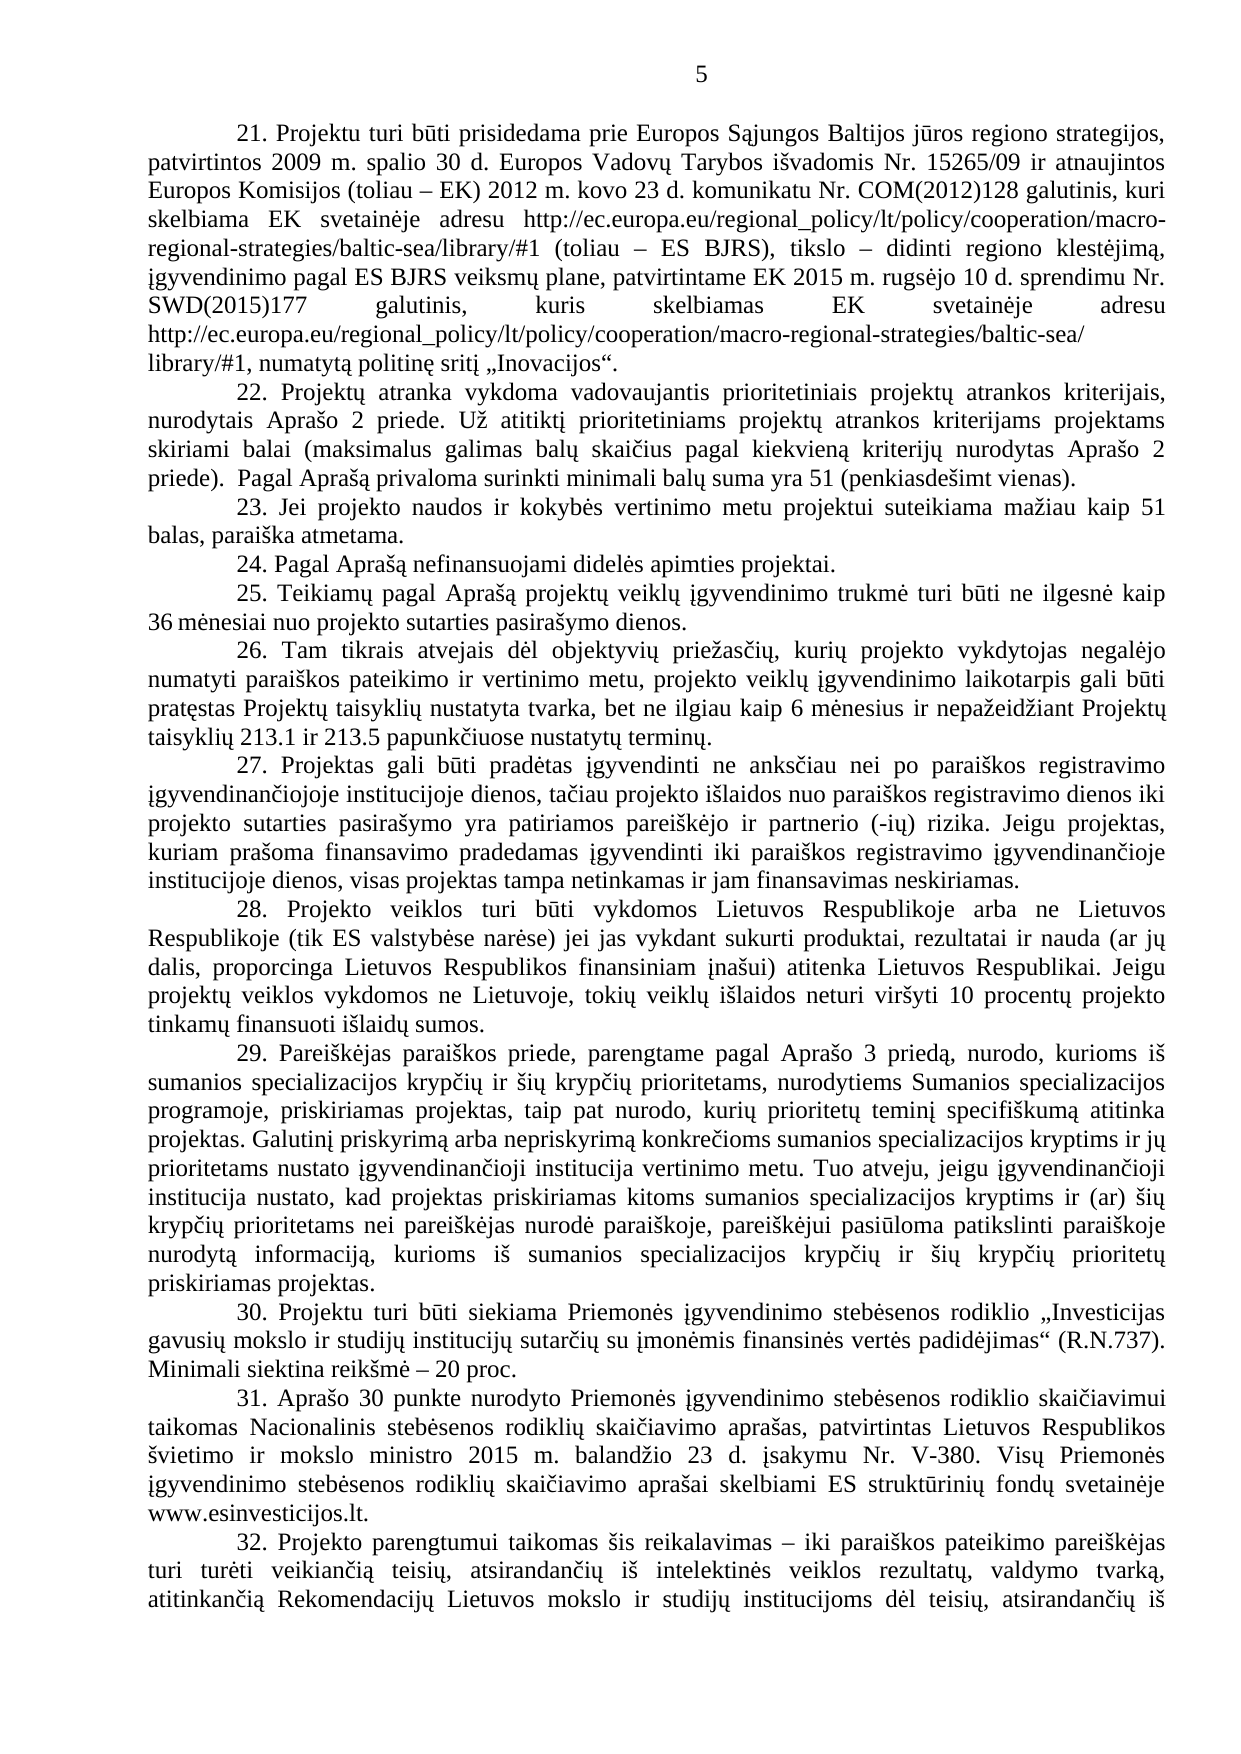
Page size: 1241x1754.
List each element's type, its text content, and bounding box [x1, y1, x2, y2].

text 25. Teikiamų pagal Aprašą projektų veiklų įgyvendinimo trukmė turi būti ne ilgesnė kaip 36 mėnesiai nuo projekto sutarties pasirašymo dienos. [148, 578, 1167, 636]
text 31. Aprašo 30 punkte nurodyto Priemonės įgyvendinimo stebėsenos rodiklio skaičiavimui taikomas Nacionalinis stebėsenos rodiklių skaičiavimo aprašas, patvirtintas Lietuvos Respublikos švietimo ir mokslo ministro 2015 m. balandžio 23 d. įsakymu Nr. V-380. Visų Priemonės įgyvendinimo stebėsenos rodiklių skaičiavimo aprašai skelbiami ES struktūrinių fondų svetainėje www.esinvesticijos.lt. [148, 1383, 1167, 1527]
text 27. Projektas gali būti pradėtas įgyvendinti ne anksčiau nei po paraiškos registravimo įgyvendinančiojoje institucijoje dienos, tačiau projekto išlaidos nuo paraiškos registravimo dienos iki projekto sutarties pasirašymo yra patiriamos pareiškėjo ir partnerio (-ių) rizika. Jeigu projektas, kuriam prašoma finansavimo pradedamas įgyvendinti iki paraiškos registravimo įgyvendinančioje institucijoje dienos, visas projektas tampa netinkamas ir jam finansavimas neskiriamas. [148, 751, 1167, 894]
text 29. Pareiškėjas paraiškos priede, parengtame pagal Aprašo 3 priedą, nurodo, kurioms iš sumanios specializacijos krypčių ir šių krypčių prioritetams, nurodytiems Sumanios specializacijos programoje, priskiriamas projektas, taip pat nurodo, kurių prioritetų teminį specifiškumą atitinka projektas. Galutinį priskyrimą arba nepriskyrimą konkrečioms sumanios specializacijos kryptims ir jų prioritetams nustato įgyvendinančioji institucija vertinimo metu. Tuo atveju, jeigu įgyvendinančioji institucija nustato, kad projektas priskiriamas kitoms sumanios specializacijos kryptims ir (ar) šių krypčių prioritetams nei pareiškėjas nurodė paraiškoje, pareiškėjui pasiūloma patikslinti paraiškoje nurodytą informaciją, kurioms iš sumanios specializacijos krypčių ir šių krypčių prioritetų priskiriamas projektas. [148, 1038, 1167, 1297]
text 28. Projekto veiklos turi būti vykdomos Lietuvos Respublikoje arba ne Lietuvos Respublikoje (tik ES valstybėse narėse) jei jas vykdant sukurti produktai, rezultatai ir nauda (ar jų dalis, proporcinga Lietuvos Respublikos finansiniam įnašui) atitenka Lietuvos Respublikai. Jeigu projektų veiklos vykdomos ne Lietuvoje, tokių veiklų išlaidos neturi viršyti 10 procentų projekto tinkamų finansuoti išlaidų sumos. [148, 894, 1167, 1038]
text 26. Tam tikrais atvejais dėl objektyvių priežasčių, kurių projekto vykdytojas negalėjo numatyti paraiškos pateikimo ir vertinimo metu, projekto veiklų įgyvendinimo laikotarpis gali būti pratęstas Projektų taisyklių nustatyta tvarka, bet ne ilgiau kaip 6 mėnesius ir nepažeidžiant Projektų taisyklių 213.1 ir 213.5 papunkčiuose nustatytų terminų. [148, 636, 1167, 751]
text 32. Projekto parengtumui taikomas šis reikalavimas – iki paraiškos pateikimo pareiškėjas turi turėti veikiančią teisių, atsirandančių iš intelektinės veiklos rezultatų, valdymo tvarką, atitinkančią Rekomendacijų Lietuvos mokslo ir studijų institucijoms dėl teisių, atsirandančių iš [148, 1527, 1167, 1613]
text 22. Projektų atranka vykdoma vadovaujantis prioritetiniais projektų atrankos kriterijais, nurodytais Aprašo 2 priede. Už atitiktį prioritetiniams projektų atrankos kriterijams projektams skiriami balai (maksimalus galimas balų skaičius pagal kiekvieną kriterijų nurodytas Aprašo 2 priede). Pagal Aprašą privaloma surinkti minimali balų suma yra 51 (penkiasdešimt vienas). [148, 377, 1167, 492]
text 23. Jei projekto naudos ir kokybės vertinimo metu projektui suteikiama mažiau kaip 51 balas, paraiška atmetama. [148, 492, 1167, 549]
text 30. Projektu turi būti siekiama Priemonės įgyvendinimo stebėsenos rodiklio „Investicijas gavusių mokslo ir studijų institucijų sutarčių su įmonėmis finansinės vertės padidėjimas“ (R.N.737). Minimali siektina reikšmė – 20 proc. [148, 1297, 1167, 1383]
text 24. Pagal Aprašą nefinansuojami didelės apimties projektai. [148, 549, 1167, 578]
text 21. Projektu turi būti prisidedama prie Europos Sąjungos Baltijos jūros regiono strategijos, patvirtintos 2009 m. spalio 30 d. Europos Vadovų Tarybos išvadomis Nr. 15265/09 ir atnaujintos Europos Komisijos (toliau – EK) 2012 m. kovo 23 d. komunikatu Nr. COM(2012)128 galutinis, kuri skelbiama EK svetainėje adresu http://ec.europa.eu/regional_policy/lt/policy/cooperation/macro-regional-strategies/baltic-sea/library/#1 (toliau – ES BJRS), tikslo – didinti regiono klestėjimą, įgyvendinimo pagal ES BJRS veiksmų plane, patvirtintame EK 2015 m. rugsėjo 10 d. sprendimu Nr. SWD(2015)177 galutinis, kuris skelbiamas EK svetainėje adresu http://ec.europa.eu/regional_policy/lt/policy/cooperation/macro-regional-strategies/baltic-sea/library/#1, numatytą politinę sritį „Inovacijos“. [148, 118, 1167, 377]
